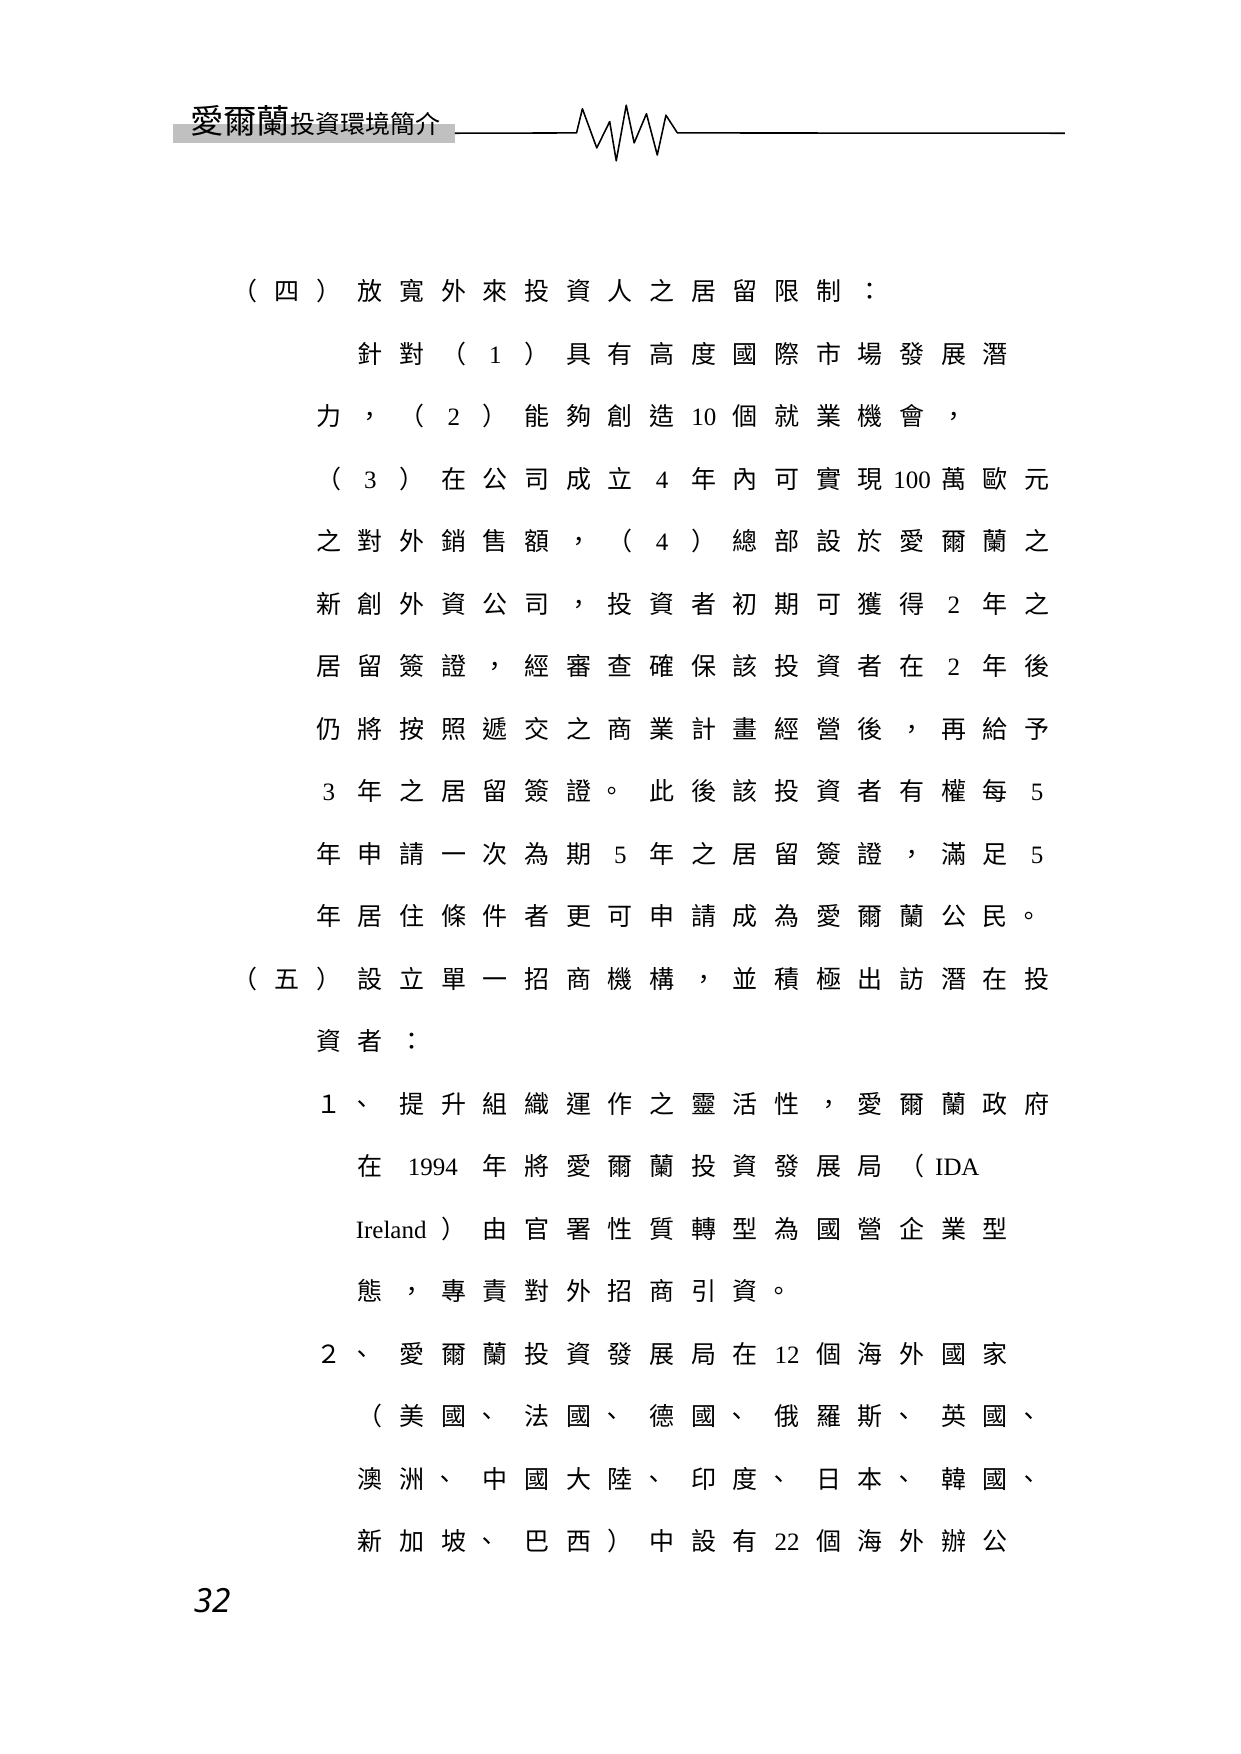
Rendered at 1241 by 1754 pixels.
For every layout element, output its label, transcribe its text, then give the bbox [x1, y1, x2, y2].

text （四）放寬外來投資人之居留限制： [207, 250, 1058, 313]
text （五）設立單一招商機構，並積極出訪潛在投資者： [207, 938, 1058, 1063]
text １、提升組織運作之靈活性，愛爾蘭政府在1994年將愛爾蘭投資發展局（IDA Ireland）由官署性質轉型為國營企業型態，專責對外招商引資。 [281, 1063, 1058, 1313]
text 針對（1）具有高度國際市場發展潛力，（2）能夠創造10個就業機會，（3）在公司成立4年內可實現100萬歐元之對外銷售額，（4）總部設於愛爾蘭之新創外資公司，投資者初期可獲得2年之居留簽證，經審查確保該投資者在2年後仍將按照遞交之商業計畫經營後，再給予3年之居留簽證。此後該投資者有權每5年申請一次為期5年之居留簽證，滿足5年居住條件者更可申請成為愛爾蘭公民。 [281, 313, 1058, 938]
text ２、愛爾蘭投資發展局在12個海外國家（美國、法國、德國、俄羅斯、英國、澳洲、中國大陸、印度、日本、韓國、新加坡、巴西）中設有22個海外辦公 [281, 1313, 1058, 1563]
